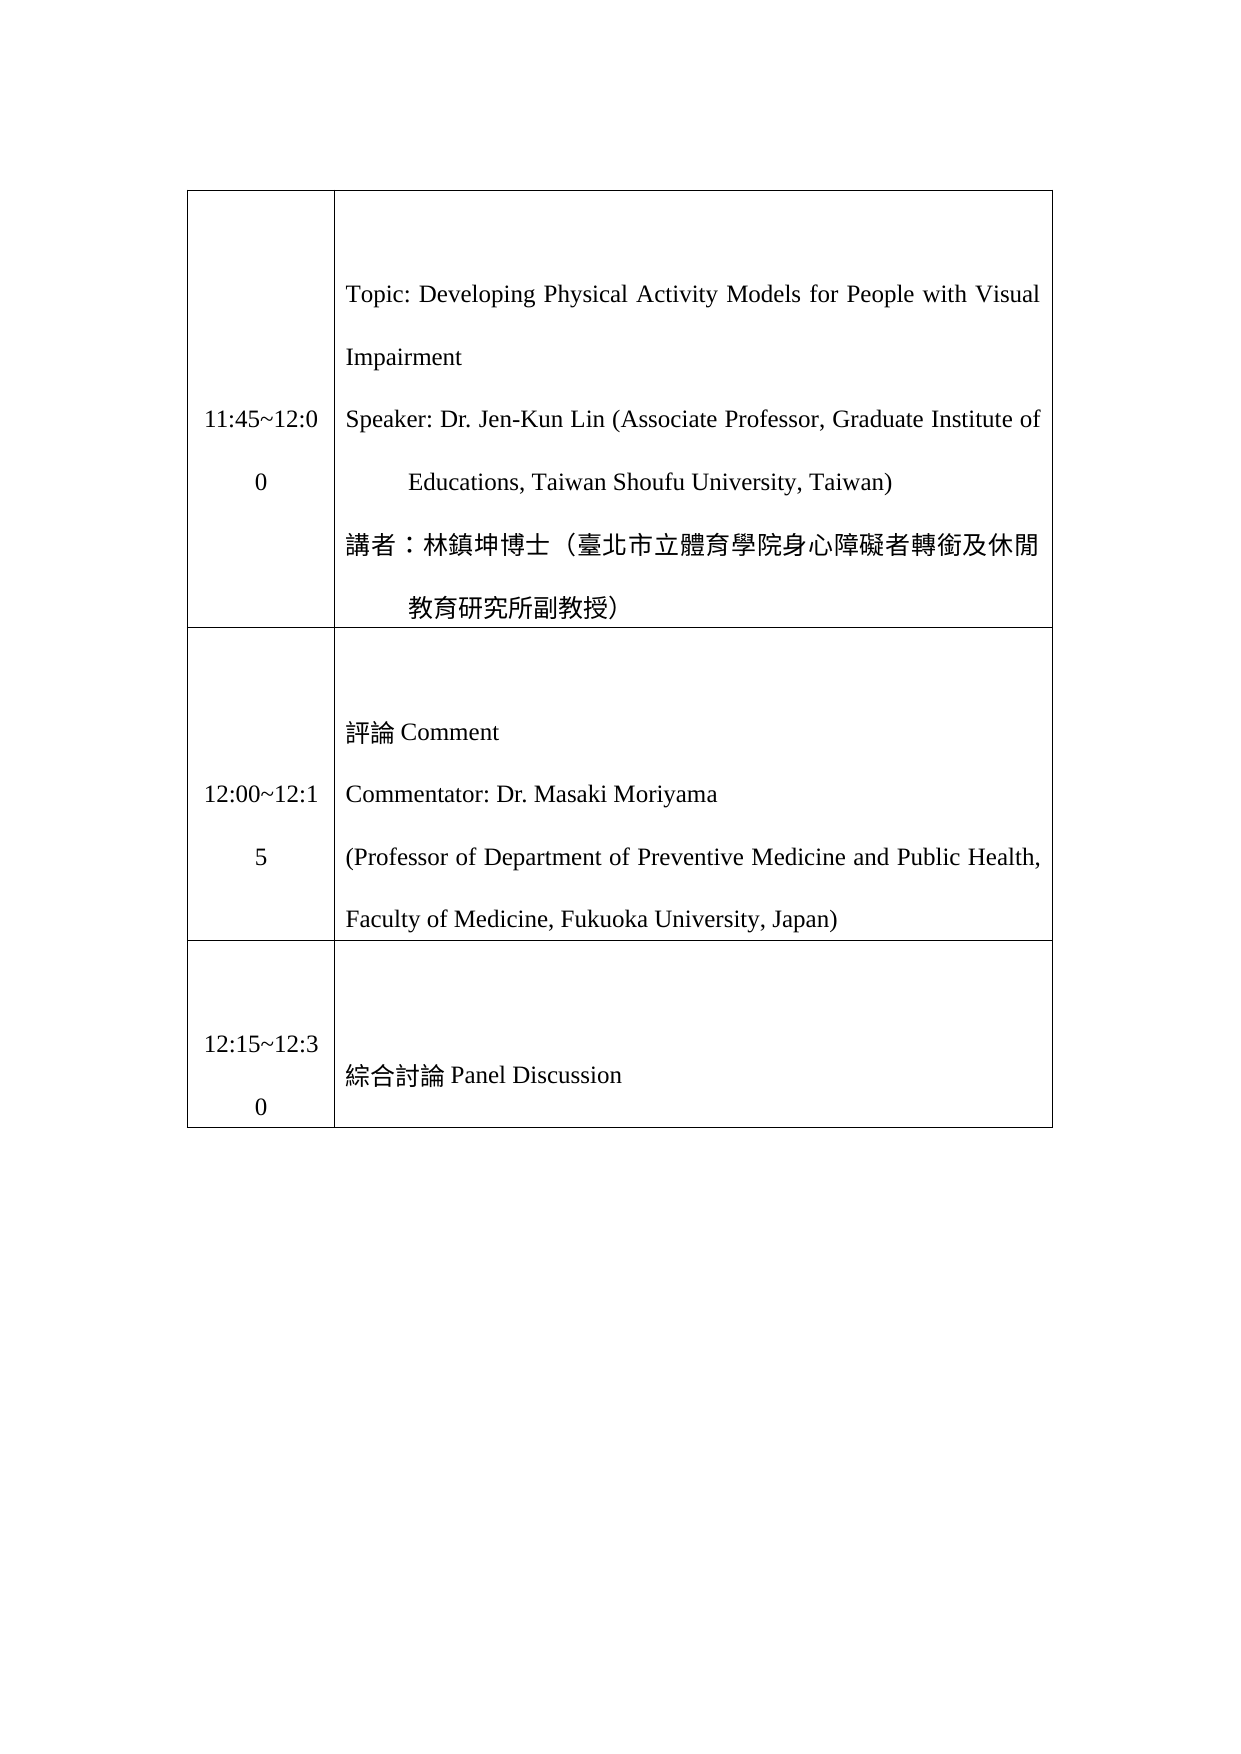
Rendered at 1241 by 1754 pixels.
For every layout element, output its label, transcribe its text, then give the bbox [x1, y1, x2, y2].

table_cell 12:15~12:30 [188, 941, 334, 1127]
table_cell 綜合討論Panel Discussion [335, 941, 1052, 1127]
table_cell Topic: Developing Physical Activity Models for People with Visual Impairment Speaker: Dr. Jen-Kun Lin (Associate Professor, Graduate Institute of Educations, Taiwan Shoufu University, Taiwan) 講者：林鎮坤博士（臺北市立體育學院身心障礙者轉銜及休閒教育研究所副教授） [335, 191, 1052, 627]
table_cell 12:00~12:15 [188, 628, 334, 939]
table_cell 評論Comment Commentator: Dr. Masaki Moriyama (Professor of Department of Preventive Medicine and Public Health, Faculty of Medicine, Fukuoka University, Japan) [335, 628, 1052, 939]
table_cell 11:45~12:00 [188, 191, 334, 627]
